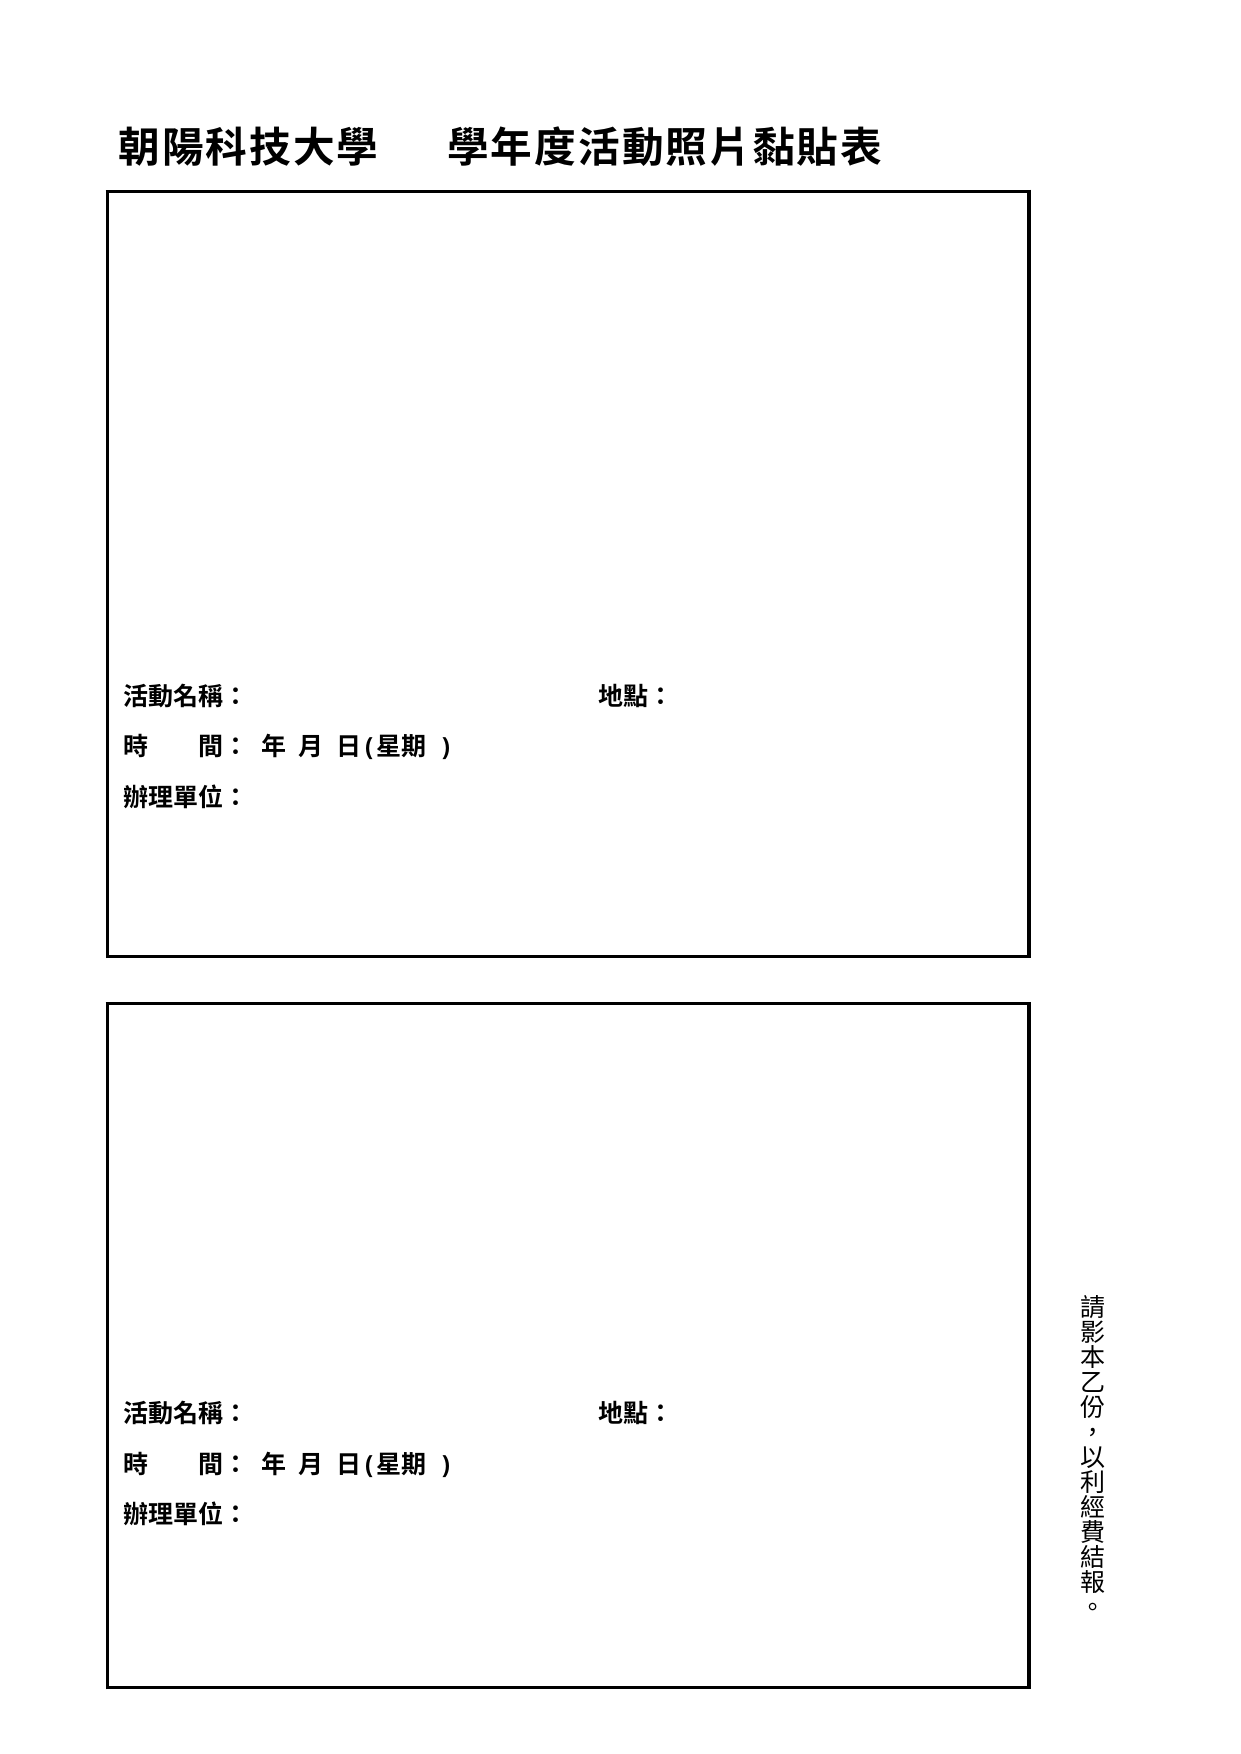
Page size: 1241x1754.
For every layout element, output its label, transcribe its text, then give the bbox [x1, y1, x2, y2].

text 辦理單位： [124, 778, 1012, 814]
text 時 間： 年 月 日(星期 ) [124, 727, 1012, 763]
text 請影本乙份，以利經費結報。 [1074, 1294, 1111, 1621]
text 活動名稱： 地點： [124, 676, 1012, 712]
text 活動名稱： 地點： [124, 1393, 1012, 1429]
text 辦理單位： [124, 1495, 1012, 1531]
text 時 間： 年 月 日(星期 ) [124, 1444, 1012, 1480]
text [109, 193, 1027, 955]
text 朝陽科技大學 學年度活動照片黏貼表 [118, 114, 1122, 175]
